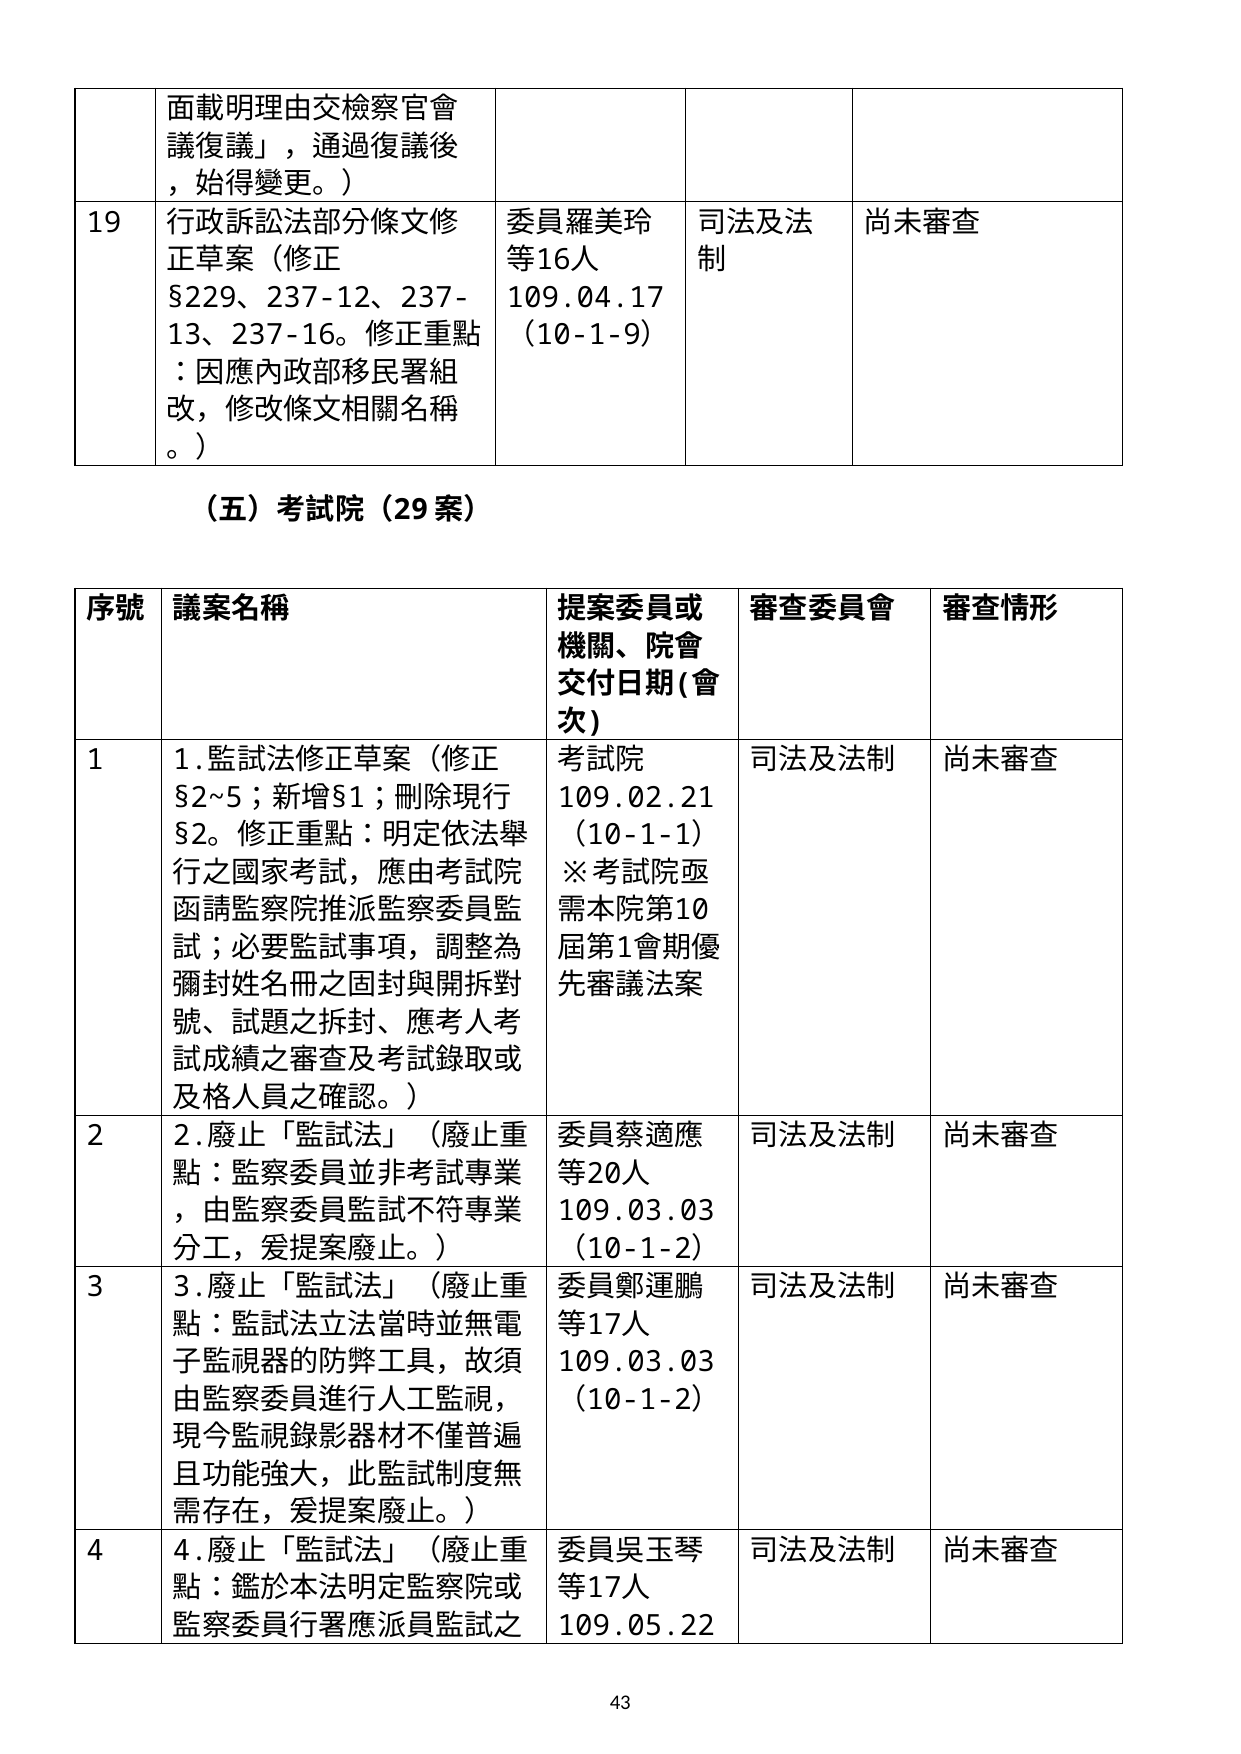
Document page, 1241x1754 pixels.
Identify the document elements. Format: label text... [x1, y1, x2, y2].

table_cell 2 [76, 1116, 161, 1266]
table_cell 委員吳玉琴等17人 109.05.22 [547, 1530, 738, 1643]
table_cell 尚未審查 [931, 1267, 1122, 1529]
table_cell 尚未審查 [853, 202, 1122, 465]
table_cell [496, 89, 685, 201]
table_cell 19 [76, 202, 155, 465]
table_cell 委員羅美玲等16人 109.04.17 （10-1-9） [496, 202, 685, 465]
table_cell 委員蔡適應等20人 109.03.03 （10-1-2） [547, 1116, 738, 1266]
table_header 提案委員或機關、院會交付日期(會次) [547, 589, 738, 739]
table_cell 委員鄭運鵬等17人 109.03.03 （10-1-2） [547, 1267, 738, 1529]
table_cell 尚未審查 [931, 1530, 1122, 1643]
table_header 審查委員會 [739, 589, 930, 739]
table_cell 行政訴訟法部分條文修正草案（修正§229、237-12、237-13、237-16。修正重點：因應內政部移民署組改，修改條文相關名稱。） [156, 202, 495, 465]
table_cell [853, 89, 1122, 201]
table_cell 司法及法制 [686, 202, 852, 465]
table_header 序號 [76, 589, 161, 739]
table_cell 司法及法制 [739, 1267, 930, 1529]
table_cell 4 [76, 1530, 161, 1643]
table_cell 司法及法制 [739, 740, 930, 1115]
table_cell 1.監試法修正草案（修正§2~5；新增§1；刪除現行§2。修正重點：明定依法舉行之國家考試，應由考試院函請監察院推派監察委員監試；必要監試事項，調整為彌封姓名冊之固封與開拆對號、試題之拆封、應考人考試成績之審查及考試錄取或及格人員之確認。） [162, 740, 546, 1115]
table_cell 尚未審查 [931, 740, 1122, 1115]
table_cell 3 [76, 1267, 161, 1529]
table_cell 尚未審查 [931, 1116, 1122, 1266]
table_cell 3.廢止「監試法」（廢止重點：監試法立法當時並無電子監視器的防弊工具，故須由監察委員進行人工監視，現今監視錄影器材不僅普遍且功能強大，此監試制度無需存在，爰提案廢止。） [162, 1267, 546, 1529]
table_cell 司法及法制 [739, 1116, 930, 1266]
table_cell 2.廢止「監試法」（廢止重點：監察委員並非考試專業，由監察委員監試不符專業分工，爰提案廢止。） [162, 1116, 546, 1266]
table_header 審查情形 [931, 589, 1122, 739]
table_header 議案名稱 [162, 589, 546, 739]
table_cell 面載明理由交檢察官會議復議」，通過復議後，始得變更。） [156, 89, 495, 201]
table_cell [686, 89, 852, 201]
table_cell 4.廢止「監試法」（廢止重點：鑑於本法明定監察院或監察委員行署應派員監試之 [162, 1530, 546, 1643]
text （五）考試院（29案） [75, 486, 1165, 528]
table_cell 考試院 109.02.21 （10-1-1） ※考試院亟需本院第10屆第1會期優先審議法案 [547, 740, 738, 1115]
table_cell 1 [76, 740, 161, 1115]
table_cell [76, 89, 155, 201]
table_cell 司法及法制 [739, 1530, 930, 1643]
